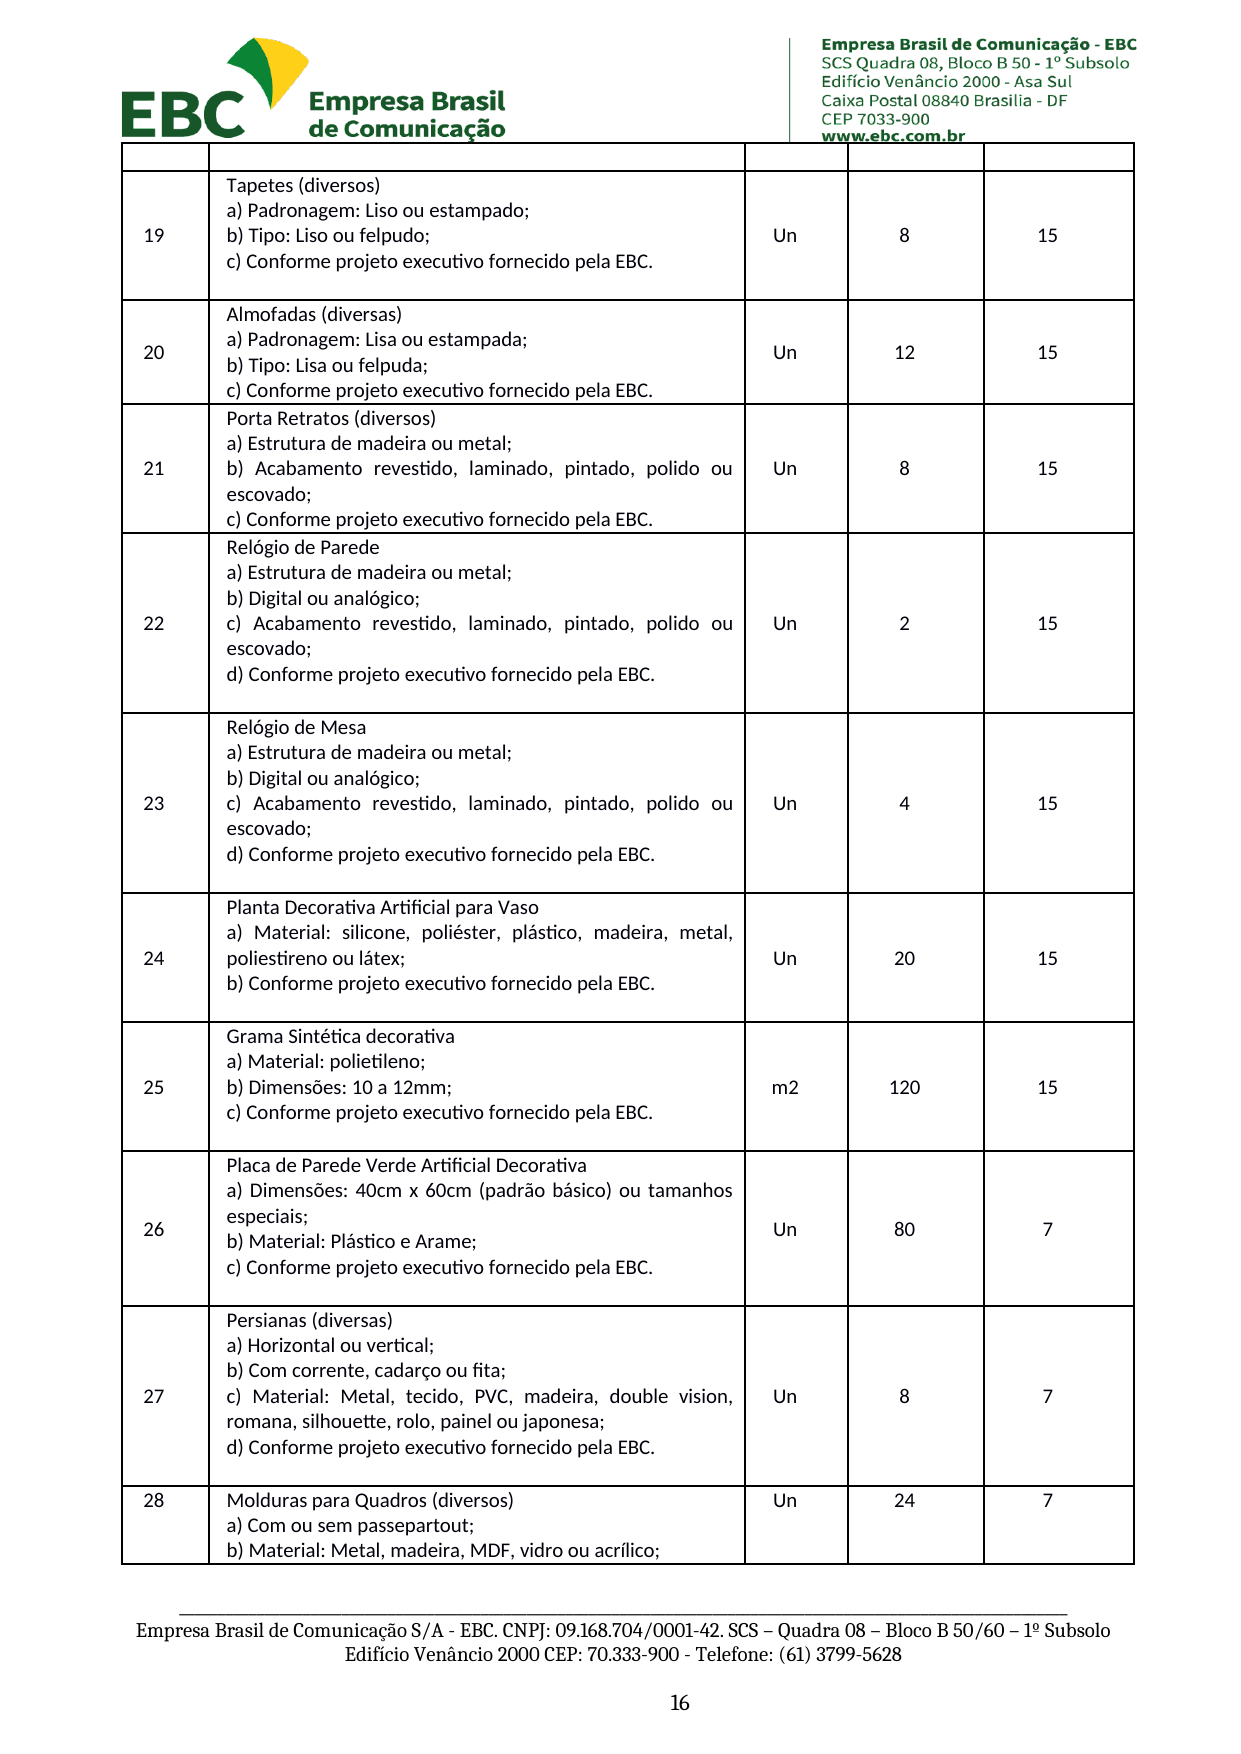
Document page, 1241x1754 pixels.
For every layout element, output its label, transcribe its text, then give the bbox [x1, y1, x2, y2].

table_cell 15 [985, 894, 1133, 1021]
table_cell 7 [985, 1487, 1133, 1563]
table_cell Un [746, 534, 847, 712]
table_cell Un [746, 894, 847, 1021]
table_cell [746, 144, 847, 170]
table_cell 19 [123, 172, 208, 299]
table_cell 7 [985, 1307, 1133, 1485]
table_cell Un [746, 714, 847, 892]
table_cell Grama Sintética decorativa a) Material: polietileno; b) Dimensões: 10 a 12mm; c) Conforme projeto executivo fornecido pela EBC. [210, 1023, 744, 1150]
table_cell [123, 144, 208, 170]
table_cell 15 [985, 534, 1133, 712]
table_cell [210, 144, 744, 170]
table_cell 24 [123, 894, 208, 1021]
table_cell Un [746, 301, 847, 403]
table_cell 7 [985, 1152, 1133, 1305]
table_cell Un [746, 1152, 847, 1305]
table_cell Placa de Parede Verde Artificial Decorativa a) Dimensões: 40cm x 60cm (padrão básico) ou tamanhos especiais; b) Material: Plástico e Arame; c) Conforme projeto executivo fornecido pela EBC. [210, 1152, 744, 1305]
table_cell 15 [985, 172, 1133, 299]
table_cell Persianas (diversas) a) Horizontal ou vertical; b) Com corrente, cadarço ou fita; c) Material: Metal, tecido, PVC, madeira, double vision, romana, silhouette, rolo, painel ou japonesa; d) Conforme projeto executivo fornecido pela EBC. [210, 1307, 744, 1485]
table_cell 25 [123, 1023, 208, 1150]
table_cell m2 [746, 1023, 847, 1150]
table_cell Un [746, 405, 847, 532]
table_cell Almofadas (diversas) a) Padronagem: Lisa ou estampada; b) Tipo: Lisa ou felpuda; c) Conforme projeto executivo fornecido pela EBC. [210, 301, 744, 403]
table_cell Tapetes (diversos) a) Padronagem: Liso ou estampado; b) Tipo: Liso ou felpudo; c) Conforme projeto executivo fornecido pela EBC. [210, 172, 744, 299]
table_cell 22 [123, 534, 208, 712]
table_cell 15 [985, 301, 1133, 403]
table_cell 28 [123, 1487, 208, 1563]
table_cell 12 [849, 301, 983, 403]
table_cell 120 [849, 1023, 983, 1150]
table_cell 15 [985, 1023, 1133, 1150]
table_cell 26 [123, 1152, 208, 1305]
table_cell 8 [849, 172, 983, 299]
table_cell Un [746, 1487, 847, 1563]
table_cell 15 [985, 714, 1133, 892]
table_cell [849, 144, 983, 170]
table_cell Un [746, 172, 847, 299]
table_cell 2 [849, 534, 983, 712]
table_cell 21 [123, 405, 208, 532]
table_cell Un [746, 1307, 847, 1485]
table_cell 20 [849, 894, 983, 1021]
table_cell 8 [849, 1307, 983, 1485]
table_cell 24 [849, 1487, 983, 1563]
table_cell Relógio de Parede a) Estrutura de madeira ou metal; b) Digital ou analógico; c) Acabamento revestido, laminado, pintado, polido ou escovado; d) Conforme projeto executivo fornecido pela EBC. [210, 534, 744, 712]
table_cell 80 [849, 1152, 983, 1305]
table_cell 20 [123, 301, 208, 403]
table_cell Planta Decorativa Artificial para Vaso a) Material: silicone, poliéster, plástico, madeira, metal, poliestireno ou látex; b) Conforme projeto executivo fornecido pela EBC. [210, 894, 744, 1021]
table_cell 15 [985, 405, 1133, 532]
table_cell 27 [123, 1307, 208, 1485]
table_cell [985, 144, 1133, 170]
table_cell 8 [849, 405, 983, 532]
table_cell Relógio de Mesa a) Estrutura de madeira ou metal; b) Digital ou analógico; c) Acabamento revestido, laminado, pintado, polido ou escovado; d) Conforme projeto executivo fornecido pela EBC. [210, 714, 744, 892]
table_cell Porta Retratos (diversos) a) Estrutura de madeira ou metal; b) Acabamento revestido, laminado, pintado, polido ou escovado; c) Conforme projeto executivo fornecido pela EBC. [210, 405, 744, 532]
table_cell Molduras para Quadros (diversos) a) Com ou sem passepartout; b) Material: Metal, madeira, MDF, vidro ou acrílico; [210, 1487, 744, 1563]
table_cell 23 [123, 714, 208, 892]
table_cell 4 [849, 714, 983, 892]
